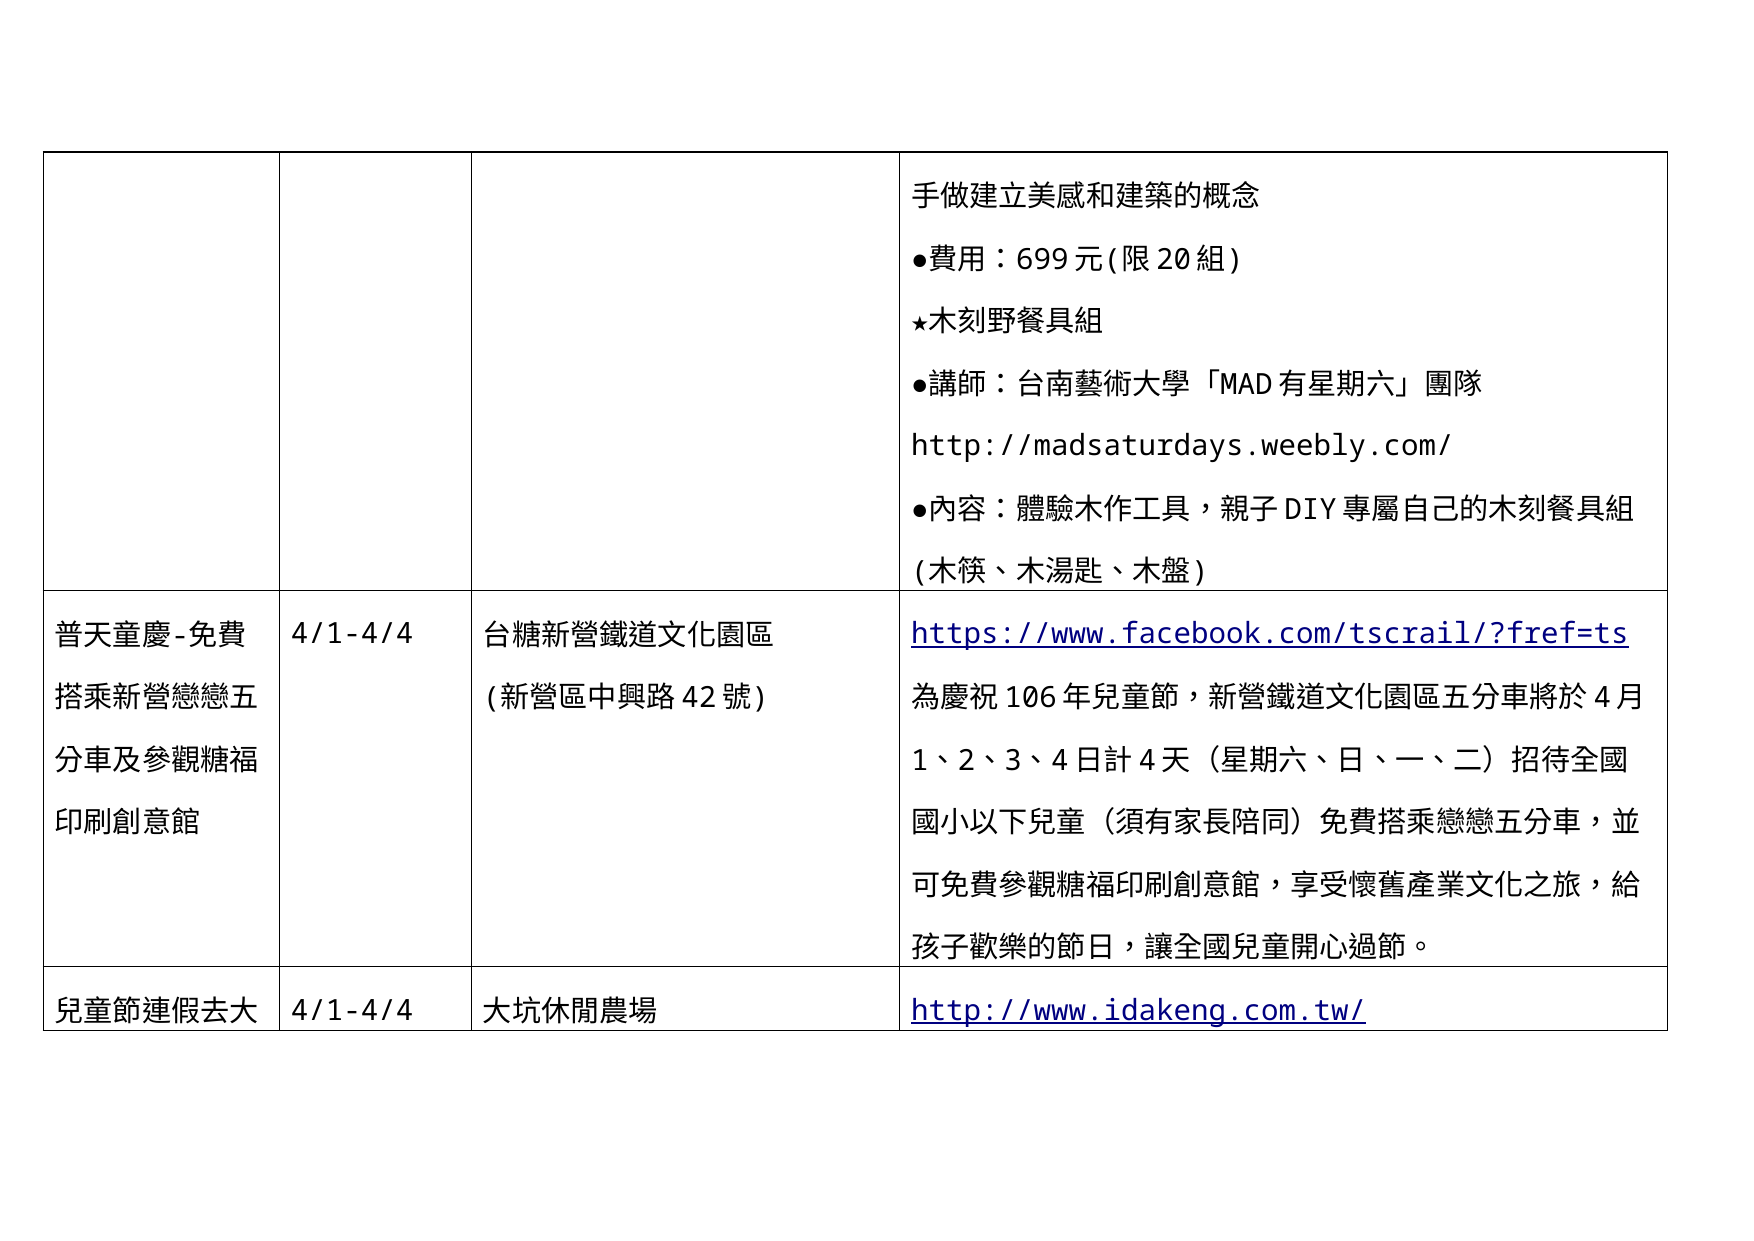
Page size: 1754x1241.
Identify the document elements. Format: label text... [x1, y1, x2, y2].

table_cell http://www.idakeng.com.tw/ [900, 967, 1667, 1029]
table_cell [280, 153, 471, 590]
table_cell 台糖新營鐵道文化園區 (新營區中興路42號) [472, 591, 899, 966]
table_cell 4/1-4/4 [280, 591, 471, 966]
table_cell 普天童慶-免費搭乘新營戀戀五分車及參觀糖福印刷創意館 [44, 591, 279, 966]
table_cell 大坑休閒農場 [472, 967, 899, 1029]
table_cell https://www.facebook.com/tscrail/?fref=ts 為慶祝106年兒童節，新營鐵道文化園區五分車將於4月1、2、3、4日計4天（星期六、日、一、二）招待全國國小以下兒童（須有家長陪同）免費搭乘戀戀五分車，並可免費參觀糖福印刷創意館，享受懷舊產業文化之旅，給孩子歡樂的節日，讓全國兒童開心過節。 [900, 591, 1667, 966]
table_cell 兒童節連假去大 [44, 967, 279, 1029]
table_cell [44, 153, 279, 590]
table_cell 4/1-4/4 [280, 967, 471, 1029]
table_cell 手做建立美感和建築的概念 ●費用：699元(限20組) ★木刻野餐具組 ●講師：台南藝術大學「MAD有星期六」團隊 http://madsaturdays.weebly.com/ ●內容：體驗木作工具，親子DIY專屬自己的木刻餐具組(木筷、木湯匙、木盤) [900, 153, 1667, 590]
table_cell [472, 153, 899, 590]
